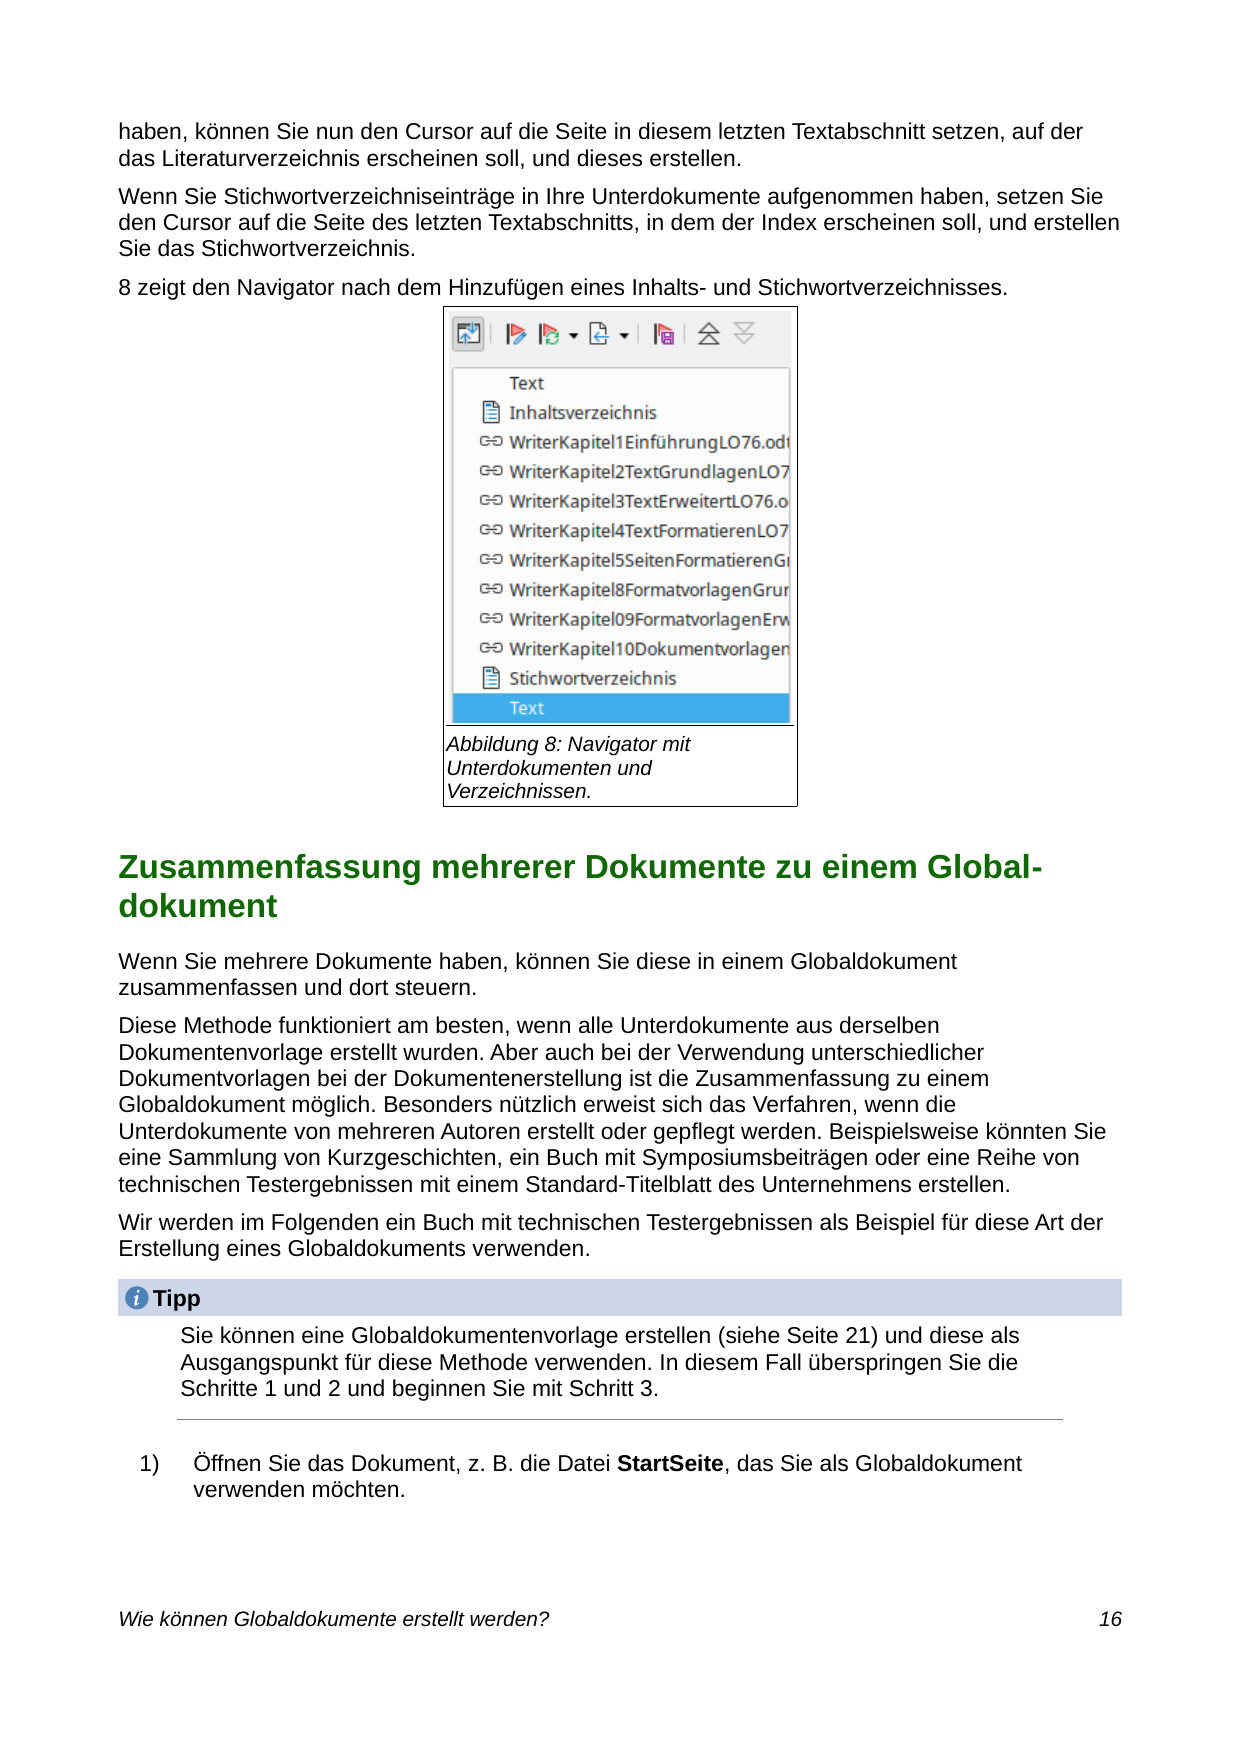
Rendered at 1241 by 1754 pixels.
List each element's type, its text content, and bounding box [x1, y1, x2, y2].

list Öffnen Sie das Dokument, z. B. die Datei StartSeite, das Sie als Globaldokument verwenden möchten. [159, 1450, 1122, 1502]
text Diese Methode funktioniert am besten, wenn alle Unterdokumente aus derselben Dokumentenvorlage erstellt wurden. Aber auch bei der Verwendung unterschiedlicher Dokumentvorlagen bei der Dokumentenerstellung ist die Zusammenfassung zu einem Globaldokument möglich. Besonders nützlich erweist sich das Verfahren, wenn die Unterdokumente von mehreren Autoren erstellt oder gepflegt werden. Beispielsweise könnten Sie eine Sammlung von Kurzgeschichten, ein Buch mit Symposiumsbeiträgen oder eine Reihe von technischen Testergebnissen mit einem Standard-Titelblatt des Unternehmens erstellen. [118, 1012, 1122, 1197]
text Abbildung 8: Navigator mit Unterdokumenten und Verzeichnissen. [446, 726, 794, 803]
list Tipp [118, 1279, 1122, 1316]
subtitle Zusammenfassung mehrerer Dokumente zu einem Global­dokument [118, 847, 1122, 924]
text Abbildung 8 zeigt den Navigator nach dem Hinzufügen eines Inhalts- und Stichwortverzeichnisses. [118, 273, 1122, 300]
text Wir werden im Folgenden ein Buch mit technischen Testergebnissen als Beispiel für diese Art der Erstellung eines Globaldokuments verwenden. [118, 1209, 1122, 1261]
text Wenn Sie Stichwortverzeichniseinträge in Ihre Unterdokumente aufgenommen haben, setzen Sie den Cursor auf die Seite des letzten Textabschnitts, in dem der Index erscheinen soll, und erstellen Sie das Stichwortverzeichnis. [118, 183, 1122, 262]
text Sie können eine Globaldokumentenvorlage erstellen (siehe Seite 21) und diese als Ausgangspunkt für diese Methode verwenden. In diesem Fall überspringen Sie die Schritte 1 und 2 und beginnen Sie mit Schritt 3. [177, 1322, 1063, 1419]
text Wenn Sie mehrere Dokumente haben, können Sie diese in einem Globaldokument zusammenfassen und dort steuern. [118, 948, 1122, 1001]
text haben, können Sie nun den Cursor auf die Seite in diesem letzten Textabschnitt setzen, auf der das Literaturverzeichnis erscheinen soll, und dieses erstellen. [118, 118, 1122, 171]
picture [448, 311, 792, 723]
